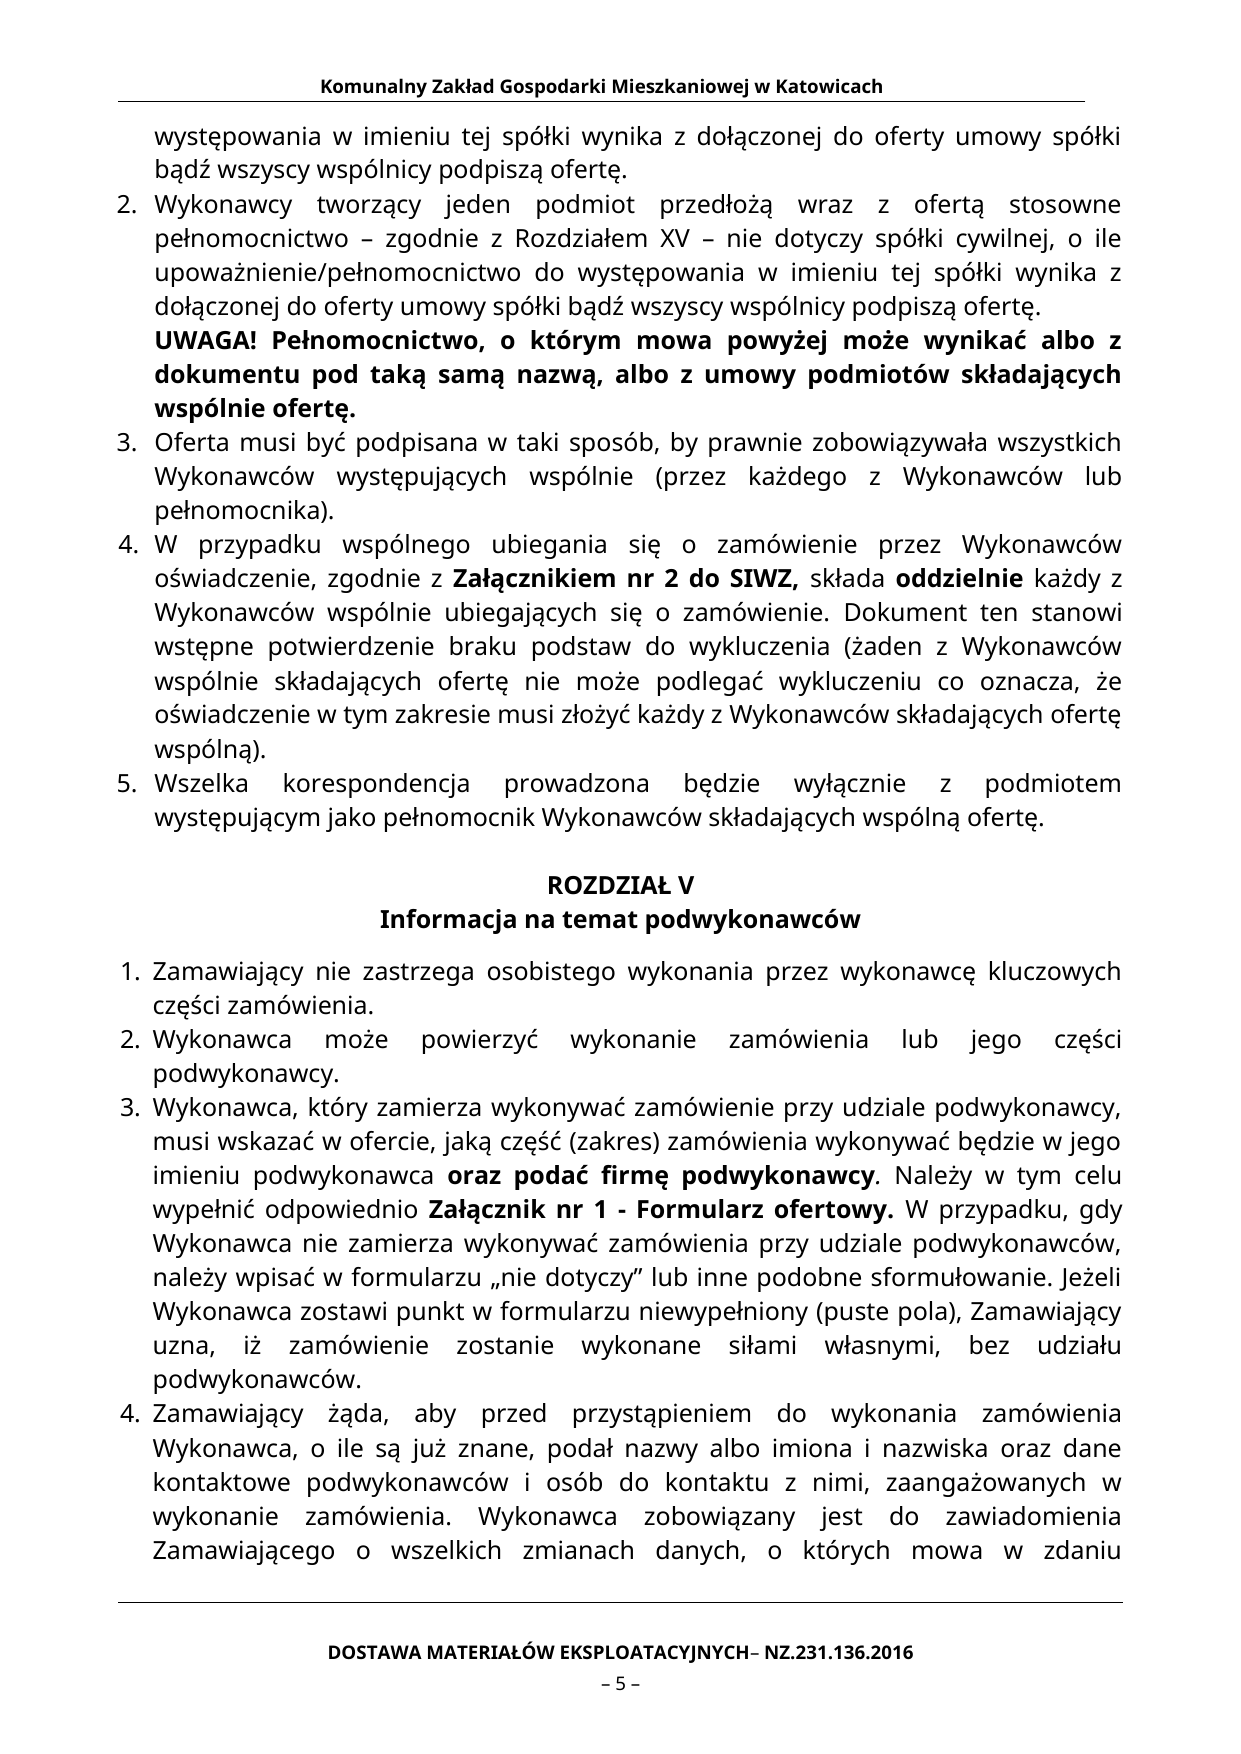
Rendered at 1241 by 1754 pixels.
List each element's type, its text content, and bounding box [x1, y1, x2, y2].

list Zamawiający żąda, aby przed przystąpieniem do wykonania zamówienia Wykonawca, o ile są już znane, podał nazwy albo imiona i nazwiska oraz dane kontaktowe podwykonawców i osób do kontaktu z nimi, zaangażowanych w wykonanie zamówienia. Wykonawca zobowiązany jest do zawiadomienia Zamawiającego o wszelkich zmianach danych, o których mowa w zdaniu [120, 1396, 1123, 1566]
list występowania w imieniu tej spółki wynika z dołączonej do oferty umowy spółki bądź wszyscy wspólnicy podpiszą ofertę. [116, 118, 1123, 186]
list Wykonawca, który zamierza wykonywać zamówienie przy udziale podwykonawcy, musi wskazać w ofercie, jaką część (zakres) zamówienia wykonywać będzie w jego imieniu podwykonawca oraz podać firmę podwykonawcy. Należy w tym celu wypełnić odpowiednio Załącznik nr 1 - Formularz ofertowy. W przypadku, gdy Wykonawca nie zamierza wykonywać zamówienia przy udziale podwykonawców, należy wpisać w formularzu „nie dotyczy” lub inne podobne sformułowanie. Jeżeli Wykonawca zostawi punkt w formularzu niewypełniony (puste pola), Zamawiający uzna, iż zamówienie zostanie wykonane siłami własnymi, bez udziału podwykonawców. [120, 1089, 1123, 1396]
list Wykonawca może powierzyć wykonanie zamówienia lub jego części podwykonawcy. [120, 1021, 1123, 1089]
list W przypadku wspólnego ubiegania się o zamówienie przez Wykonawców oświadczenie, zgodnie z Załącznikiem nr 2 do SIWZ, składa oddzielnie każdy z Wykonawców wspólnie ubiegających się o zamówienie. Dokument ten stanowi wstępne potwierdzenie braku podstaw do wykluczenia (żaden z Wykonawców wspólnie składających ofertę nie może podlegać wykluczeniu co oznacza, że oświadczenie w tym zakresie musi złożyć każdy z Wykonawców składających ofertę wspólną). [118, 527, 1123, 765]
text ROZDZIAŁ V [118, 867, 1123, 902]
list Wykonawcy tworzący jeden podmiot przedłożą wraz z ofertą stosowne pełnomocnictwo – zgodnie z Rozdziałem XV – nie dotyczy spółki cywilnej, o ile upoważnienie/pełnomocnictwo do występowania w imieniu tej spółki wynika z dołączonej do oferty umowy spółki bądź wszyscy wspólnicy podpiszą ofertę. UWAGA! Pełnomocnictwo, o którym mowa powyżej może wynikać albo z dokumentu pod taką samą nazwą, albo z umowy podmiotów składających wspólnie ofertę. [116, 186, 1123, 425]
list Wszelka korespondencja prowadzona będzie wyłącznie z podmiotem występującym jako pełnomocnik Wykonawców składających wspólną ofertę. [116, 765, 1123, 833]
list Zamawiający nie zastrzega osobistego wykonania przez wykonawcę kluczowych części zamówienia. [120, 953, 1123, 1021]
list Oferta musi być podpisana w taki sposób, by prawnie zobowiązywała wszystkich Wykonawców występujących wspólnie (przez każdego z Wykonawców lub pełnomocnika). [116, 425, 1123, 527]
text Informacja na temat podwykonawców [118, 902, 1123, 936]
